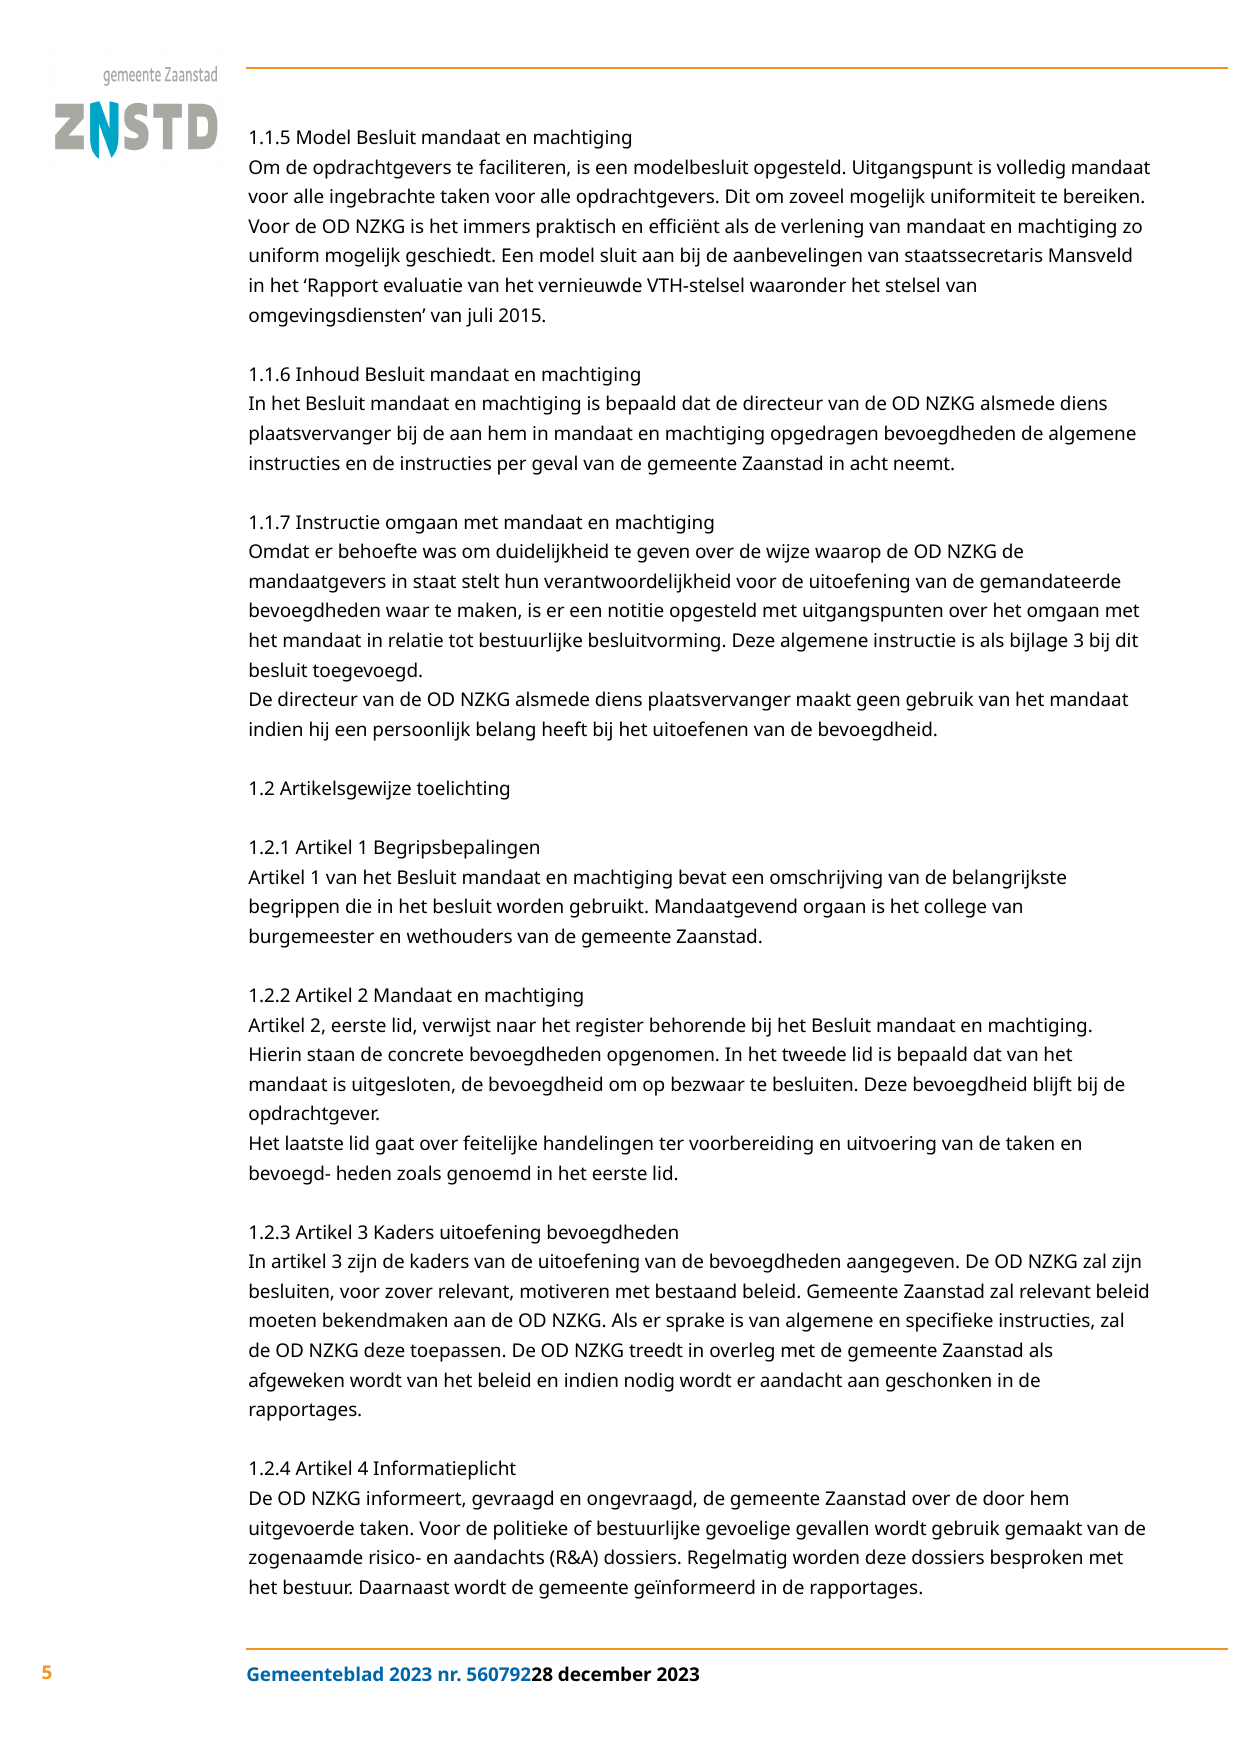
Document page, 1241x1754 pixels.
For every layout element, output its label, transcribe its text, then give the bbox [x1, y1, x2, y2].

text 1.2.4 Artikel 4 Informatieplicht [248, 1456, 1152, 1481]
text In het Besluit mandaat en machtiging is bepaald dat de directeur van de OD NZKG alsmede diens plaatsvervanger bij de aan hem in mandaat en machtiging opgedragen bevoegdheden de algemene instructies en de instructies per geval van de gemeente Zaanstad in acht neemt. [248, 391, 1152, 476]
text Om de opdrachtgevers te faciliteren, is een modelbesluit opgesteld. Uitgangspunt is volledig mandaat voor alle ingebrachte taken voor alle opdrachtgevers. Dit om zoveel mogelijk uniformiteit te bereiken. [248, 154, 1152, 209]
text 1.1.5 Model Besluit mandaat en machtiging [248, 124, 1152, 150]
text 1.2 Artikelsgewijze toelichting [248, 775, 1152, 801]
text Voor de OD NZKG is het immers praktisch en efficiënt als de verlening van mandaat en machtiging zo uniform mogelijk geschiedt. Een model sluit aan bij de aanbevelingen van staatssecretaris Mansveld in het ‘Rapport evaluatie van het vernieuwde VTH-stelsel waaronder het stelsel van omgevingsdiensten’ van juli 2015. [248, 213, 1152, 328]
text 1.1.7 Instructie omgaan met mandaat en machtiging [248, 509, 1152, 535]
text Omdat er behoefte was om duidelijkheid te geven over de wijze waarop de OD NZKG de mandaatgevers in staat stelt hun verantwoordelijkheid voor de uitoefening van de gemandateerde bevoegdheden waar te maken, is er een notitie opgesteld met uitgangspunten over het omgaan met het mandaat in relatie tot bestuurlijke besluitvorming. Deze algemene instructie is als bijlage 3 bij dit besluit toegevoegd. [248, 538, 1152, 683]
text 1.2.3 Artikel 3 Kaders uitoefening bevoegdheden [248, 1219, 1152, 1245]
text 1.2.2 Artikel 2 Mandaat en machtiging [248, 982, 1152, 1008]
text 1.1.6 Inhoud Besluit mandaat en machtiging [248, 361, 1152, 387]
picture [41, 47, 231, 172]
text Artikel 2, eerste lid, verwijst naar het register behorende bij het Besluit mandaat en machtiging. Hierin staan de concrete bevoegdheden opgenomen. In het tweede lid is bepaald dat van het mandaat is uitgesloten, de bevoegdheid om op bezwaar te besluiten. Deze bevoegdheid blijft bij de opdrachtgever. [248, 1012, 1152, 1126]
text De OD NZKG informeert, gevraagd en ongevraagd, de gemeente Zaanstad over de door hem uitgevoerde taken. Voor de politieke of bestuurlijke gevoelige gevallen wordt gebruik gemaakt van de zogenaamde risico- en aandachts (R&A) dossiers. Regelmatig worden deze dossiers besproken met het bestuur. Daarnaast wordt de gemeente geïnformeerd in de rapportages. [248, 1485, 1152, 1600]
text In artikel 3 zijn de kaders van de uitoefening van de bevoegdheden aangegeven. De OD NZKG zal zijn besluiten, voor zover relevant, motiveren met bestaand beleid. Gemeente Zaanstad zal relevant beleid moeten bekendmaken aan de OD NZKG. Als er sprake is van algemene en specifieke instructies, zal de OD NZKG deze toepassen. De OD NZKG treedt in overleg met de gemeente Zaanstad als afgeweken wordt van het beleid en indien nodig wordt er aandacht aan geschonken in de rapportages. [248, 1248, 1152, 1422]
text 1.2.1 Artikel 1 Begripsbepalingen [248, 834, 1152, 860]
text Artikel 1 van het Besluit mandaat en machtiging bevat een omschrijving van de belangrijkste begrippen die in het besluit worden gebruikt. Mandaatgevend orgaan is het college van burgemeester en wethouders van de gemeente Zaanstad. [248, 864, 1152, 949]
text Het laatste lid gaat over feitelijke handelingen ter voorbereiding en uitvoering van de taken en bevoegd- heden zoals genoemd in het eerste lid. [248, 1130, 1152, 1186]
text De directeur van de OD NZKG alsmede diens plaatsvervanger maakt geen gebruik van het mandaat indien hij een persoonlijk belang heeft bij het uitoefenen van de bevoegdheid. [248, 686, 1152, 742]
